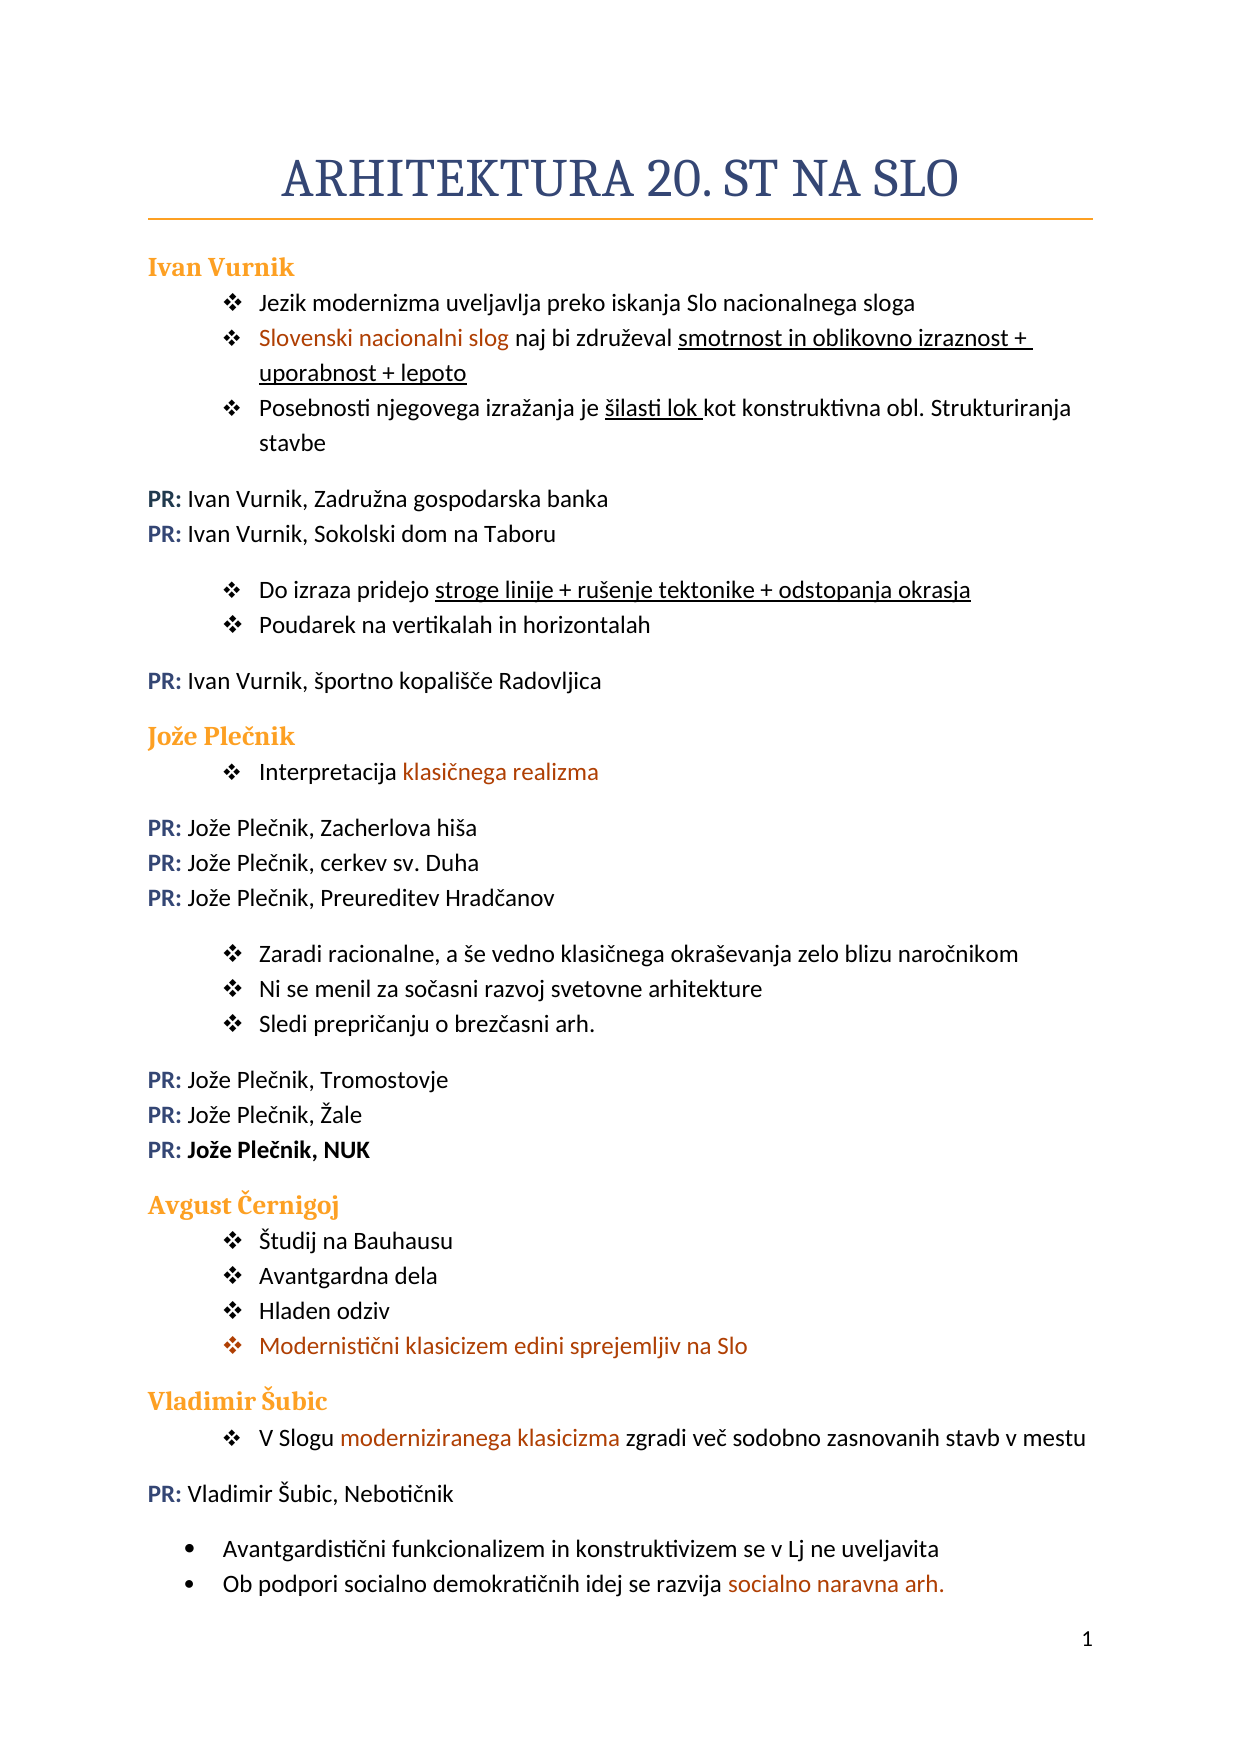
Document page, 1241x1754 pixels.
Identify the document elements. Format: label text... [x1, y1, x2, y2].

list Zaradi racionalne, a še vedno klasičnega okraševanja zelo blizu naročnikom [221, 938, 1093, 968]
text PR: Jože Plečnik, Tromostovje PR: Jože Plečnik, Žale PR: Jože Plečnik, NUK [148, 1064, 1093, 1164]
list Avantgardistični funkcionalizem in konstruktivizem se v Lj ne uveljavita [185, 1534, 1093, 1564]
text PR: Vladimir Šubic, Nebotičnik [148, 1478, 1093, 1508]
list Poudarek na vertikalah in horizontalah [221, 609, 1093, 639]
list Modernistični klasicizem edini sprejemljiv na Slo [221, 1330, 1093, 1361]
list V Slogu moderniziranega klasicizma zgradi več sodobno zasnovanih stavb v mestu [221, 1422, 1093, 1452]
list Avantgardna dela [221, 1260, 1093, 1291]
title ARHITEKTURA 20. ST NA SLO [148, 148, 1093, 218]
subtitle Jože Plečnik [148, 721, 1093, 752]
subtitle Avgust Černigoj [148, 1190, 1093, 1221]
list Jezik modernizma uveljavlja preko iskanja Slo nacionalnega sloga [221, 287, 1093, 318]
text PR: Jože Plečnik, Zacherlova hiša PR: Jože Plečnik, cerkev sv. Duha PR: Jože Plečnik, Preureditev Hradčanov [148, 812, 1093, 913]
list Študij na Bauhausu [221, 1225, 1093, 1256]
list Posebnosti njegovega izražanja je šilasti lok kot konstruktivna obl. Strukturiranja stavbe [221, 392, 1093, 458]
list Ni se menil za sočasni razvoj svetovne arhitekture [221, 973, 1093, 1003]
subtitle Vladimir Šubic [148, 1386, 1093, 1417]
text PR: Ivan Vurnik, Zadružna gospodarska banka PR: Ivan Vurnik, Sokolski dom na Taboru [148, 483, 1093, 549]
subtitle Ivan Vurnik [148, 252, 1093, 283]
list Interpretacija klasičnega realizma [221, 756, 1093, 787]
text PR: Ivan Vurnik, športno kopališče Radovljica [148, 665, 1093, 695]
list Do izraza pridejo stroge linije + rušenje tektonike + odstopanja okrasja [221, 574, 1093, 604]
list Hladen odziv [221, 1295, 1093, 1326]
list Sledi prepričanju o brezčasni arh. [221, 1008, 1093, 1038]
list Slovenski nacionalni slog naj bi združeval smotrnost in oblikovno izraznost + uporabnost + lepoto [221, 322, 1093, 388]
list Ob podpori socialno demokratičnih idej se razvija socialno naravna arh. [185, 1569, 1093, 1599]
